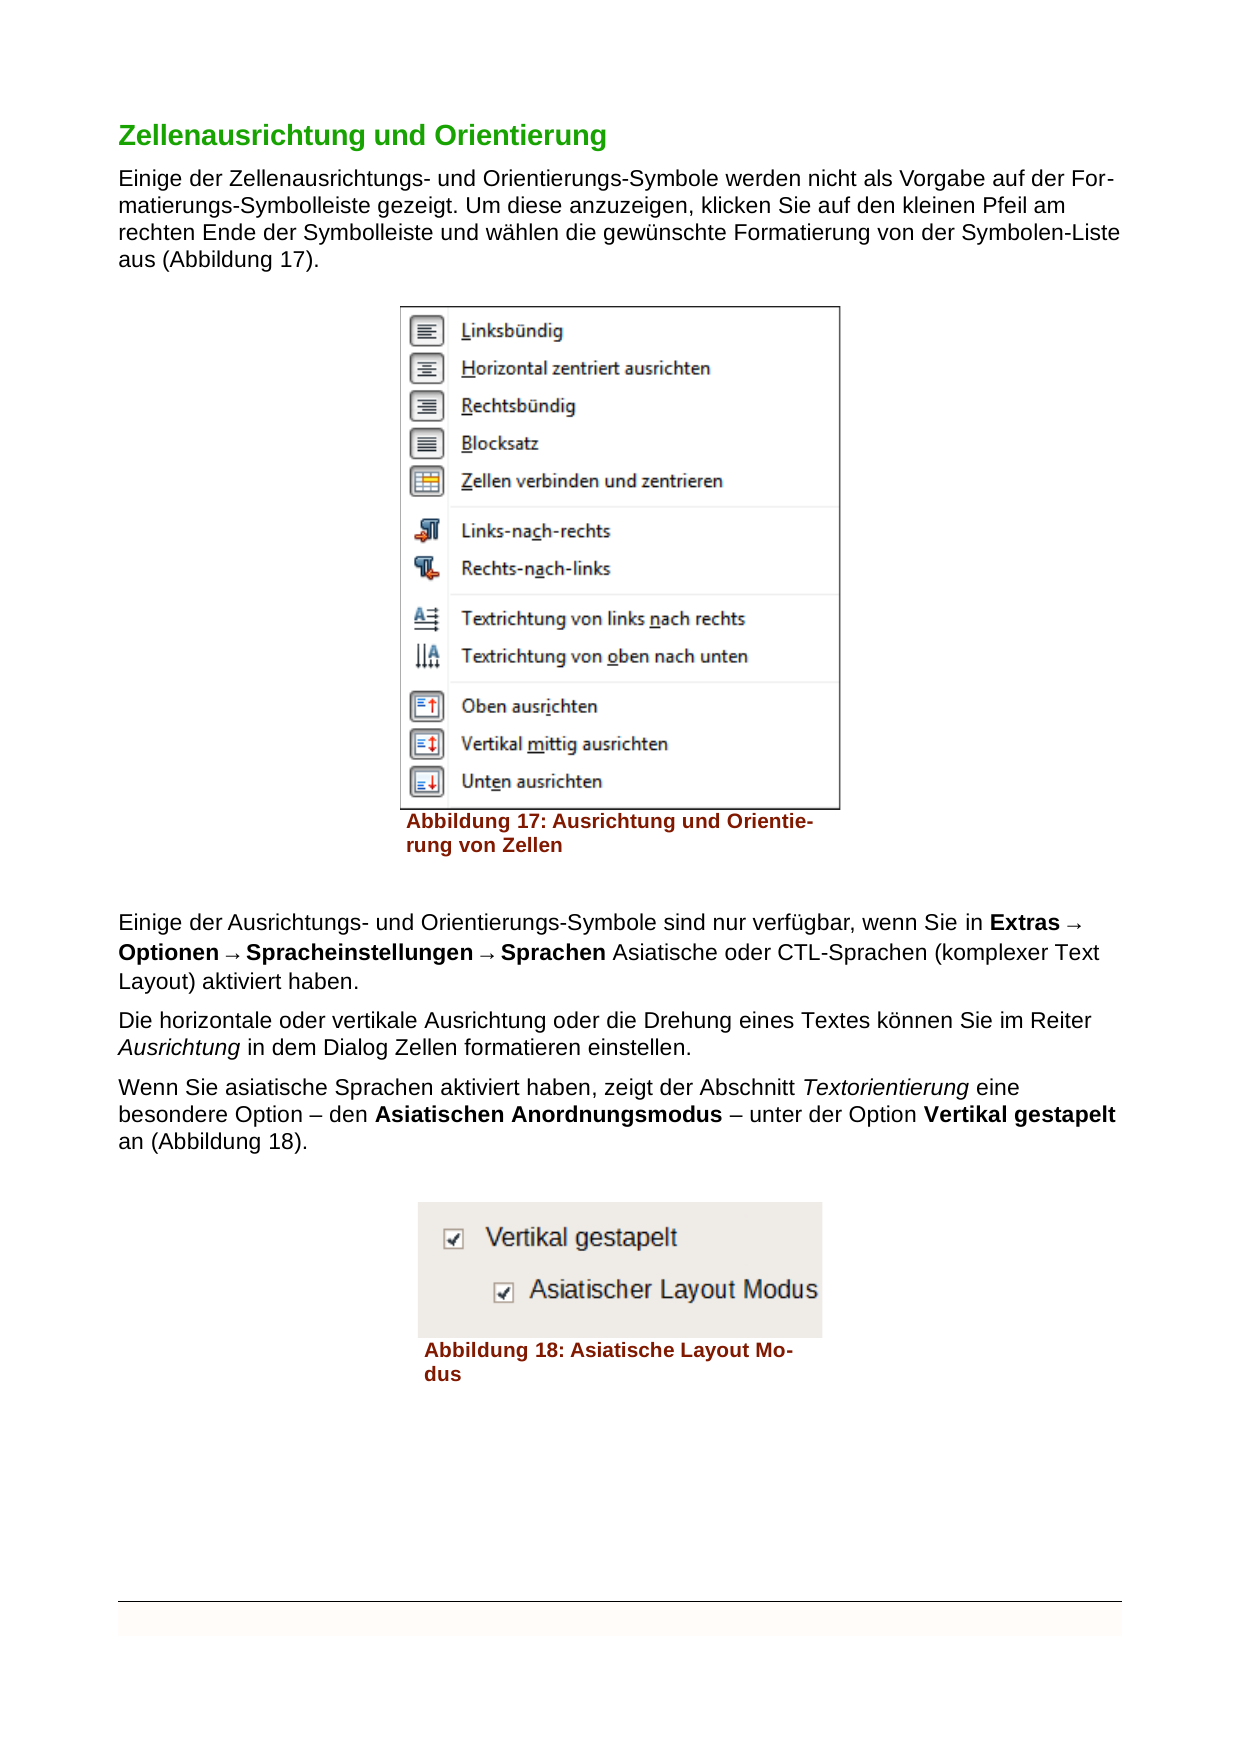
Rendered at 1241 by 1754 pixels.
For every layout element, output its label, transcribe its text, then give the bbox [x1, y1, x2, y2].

text Abbildung 18: Asiatische Layout Mo­dus [424, 1338, 816, 1386]
text Einige der Ausrichtungs- und Orientierungs-Symbole sind nur verfügbar, wenn Sie in Extras → Op­tionen → Spracheinstellungen → Sprachen Asiatische oder CTL-Sprachen (komplexer Text Layout) aktiviert haben. [118, 909, 1122, 994]
text Die horizontale oder vertikale Ausrichtung oder die Drehung eines Textes können Sie im Reiter Ausrichtung in dem Dialog Zellen formatieren einstellen. [118, 1007, 1122, 1061]
picture [400, 306, 841, 810]
picture [417, 1202, 823, 1338]
subtitle Zellenausrichtung und Orientierung [118, 118, 1122, 152]
text Einige der Zellenausrichtungs- und Orientierungs-Symbole werden nicht als Vorgabe auf der For­matierungs-Symbolleiste gezeigt. Um diese anzuzeigen, klicken Sie auf den kleinen Pfeil am rech­ten Ende der Symbolleiste und wählen die gewünschte Formatierung von der Symbolen-Liste aus (Abbildung 17). [118, 164, 1122, 272]
text Wenn Sie asiatische Sprachen aktiviert haben, zeigt der Abschnitt Textorientierung eine besonde­re Option – den Asiatischen Anordnungsmodus – unter der Option Vertikal gestapelt an (Abbil­dung 18). [118, 1073, 1122, 1154]
text Abbildung 17: Ausrichtung und Orientie­rung von Zellen [406, 810, 834, 857]
